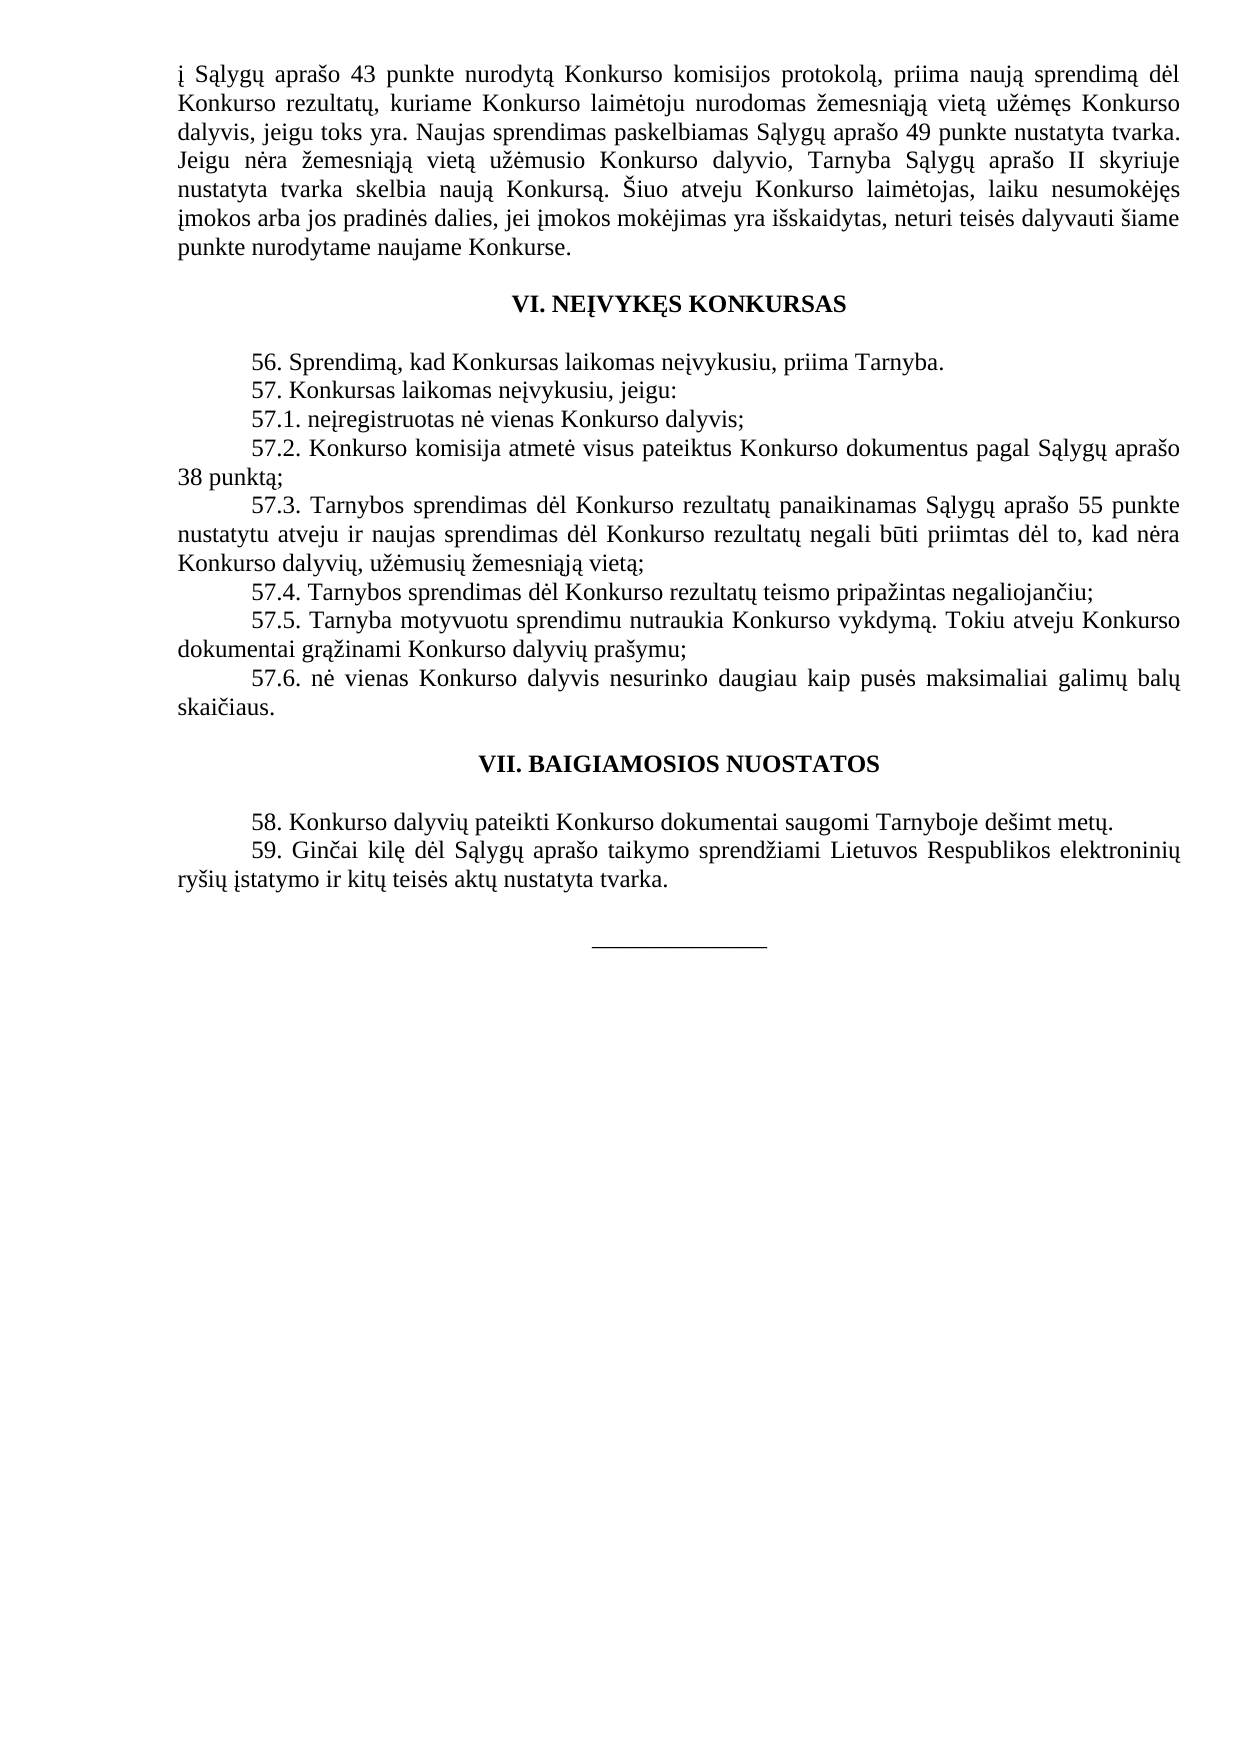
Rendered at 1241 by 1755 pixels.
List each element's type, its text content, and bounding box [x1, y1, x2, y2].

text 57.2. Konkurso komisija atmetė visus pateiktus Konkurso dokumentus pagal Sąlygų aprašo 38 punktą; [177, 433, 1181, 490]
text 57.5. Tarnyba motyvuotu sprendimu nutraukia Konkurso vykdymą. Tokiu atveju Konkurso dokumentai grąžinami Konkurso dalyvių prašymu; [177, 605, 1181, 663]
text VII. BAIGIAMOSIOS NUOSTATOS [177, 749, 1181, 778]
text į Sąlygų aprašo 43 punkte nurodytą Konkurso komisijos protokolą, priima naują sprendimą dėl Konkurso rezultatų, kuriame Konkurso laimėtoju nurodomas žemesniąją vietą užėmęs Konkurso dalyvis, jeigu toks yra. Naujas sprendimas paskelbiamas Sąlygų aprašo 49 punkte nustatyta tvarka. Jeigu nėra žemesniąją vietą užėmusio Konkurso dalyvio, Tarnyba Sąlygų aprašo II skyriuje nustatyta tvarka skelbia naują Konkursą. Šiuo atveju Konkurso laimėtojas, laiku nesumokėjęs įmokos arba jos pradinės dalies, jei įmokos mokėjimas yra išskaidytas, neturi teisės dalyvauti šiame punkte nurodytame naujame Konkurse. [177, 59, 1181, 260]
text 58. Konkurso dalyvių pateikti Konkurso dokumentai saugomi Tarnyboje dešimt metų. [177, 807, 1181, 835]
text 57.6. nė vienas Konkurso dalyvis nesurinko daugiau kaip pusės maksimaliai galimų balų skaičiaus. [177, 663, 1181, 720]
text 56. Sprendimą, kad Konkursas laikomas neįvykusiu, priima Tarnyba. [177, 347, 1181, 375]
text 59. Ginčai kilę dėl Sąlygų aprašo taikymo sprendžiami Lietuvos Respublikos elektroninių ryšių įstatymo ir kitų teisės aktų nustatyta tvarka. [177, 835, 1181, 893]
text 57.1. neįregistruotas nė vienas Konkurso dalyvis; [177, 404, 1181, 433]
text VI. NEĮVYKĘS KONKURSAS [177, 289, 1181, 318]
text 57.3. Tarnybos sprendimas dėl Konkurso rezultatų panaikinamas Sąlygų aprašo 55 punkte nustatytu atveju ir naujas sprendimas dėl Konkurso rezultatų negali būti priimtas dėl to, kad nėra Konkurso dalyvių, užėmusių žemesniąją vietą; [177, 490, 1181, 577]
text 57.4. Tarnybos sprendimas dėl Konkurso rezultatų teismo pripažintas negaliojančiu; [177, 577, 1181, 605]
text ______________ [177, 922, 1181, 950]
text 57. Konkursas laikomas neįvykusiu, jeigu: [177, 375, 1181, 404]
